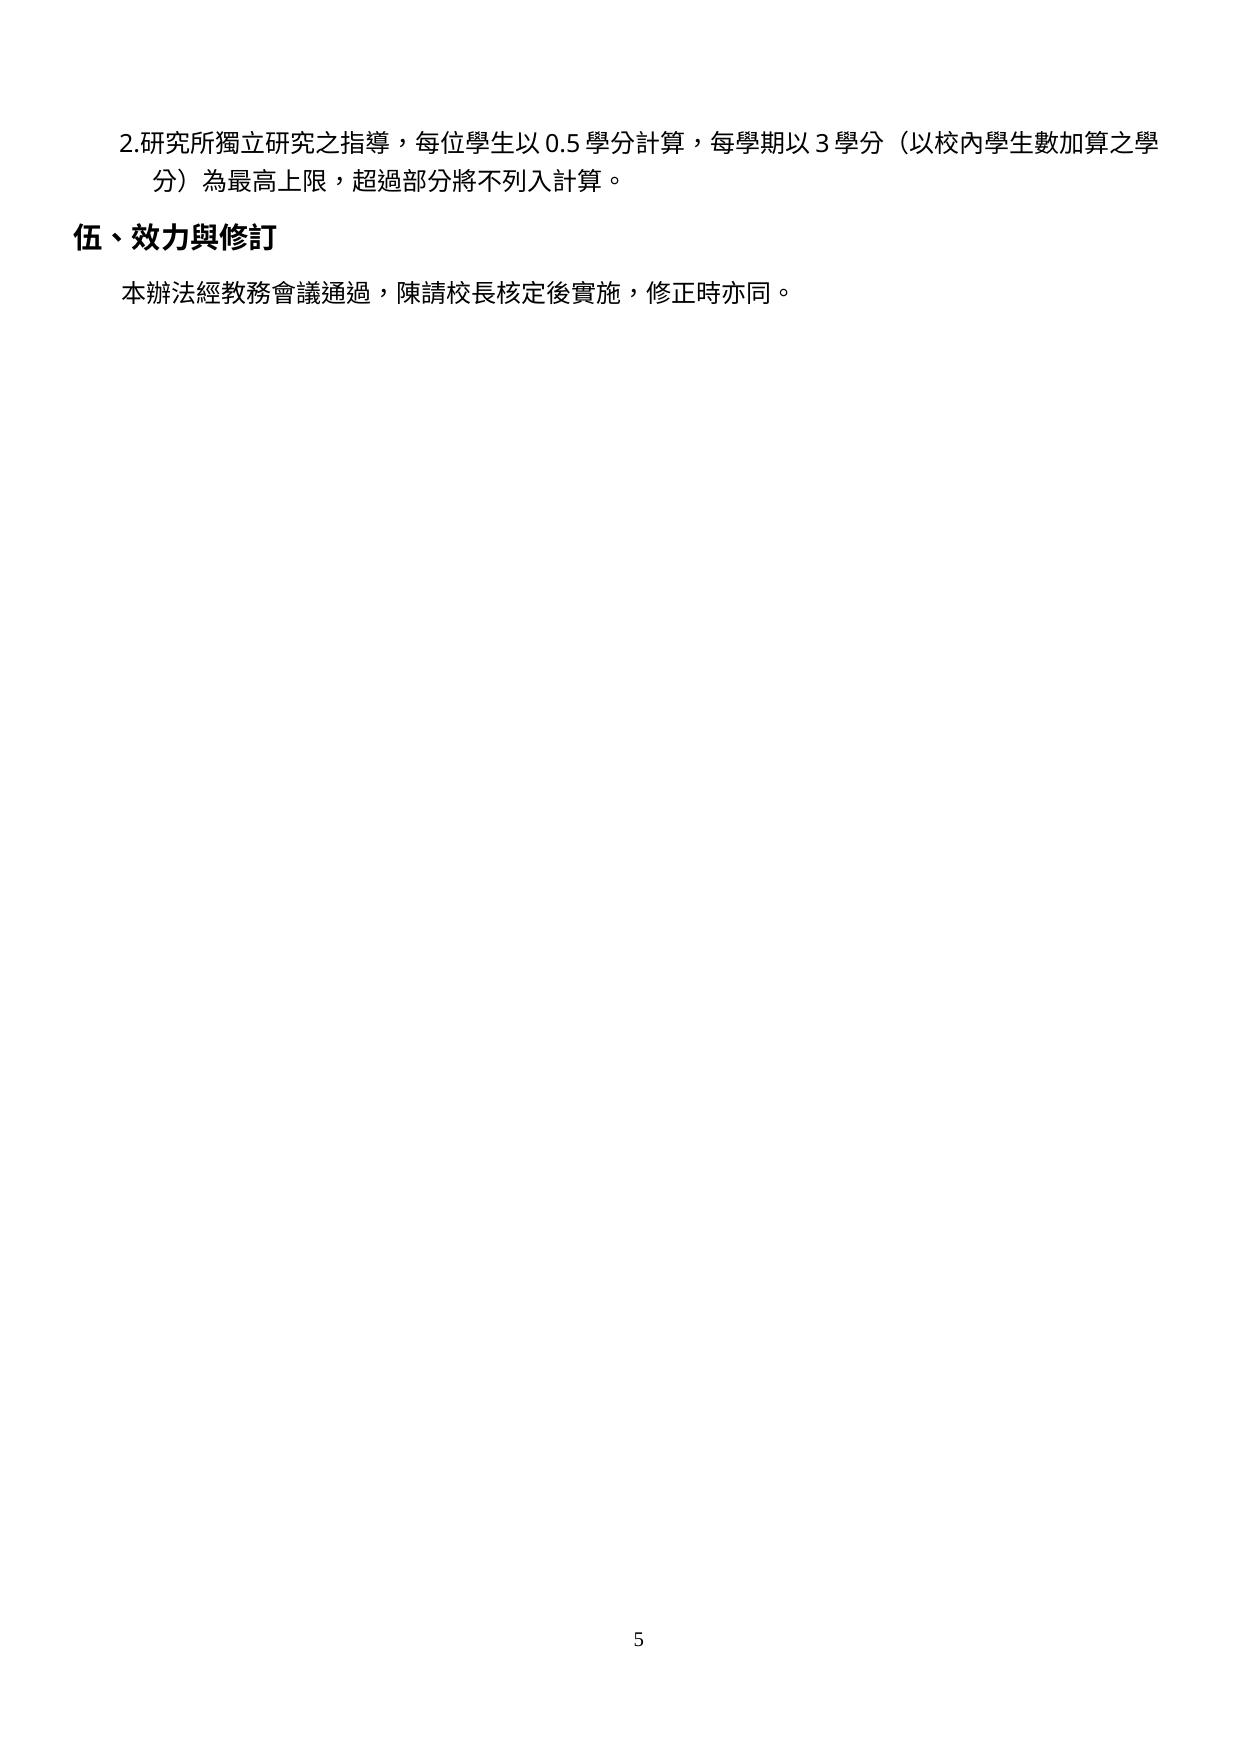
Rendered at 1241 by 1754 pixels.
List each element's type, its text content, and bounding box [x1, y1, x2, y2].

text 2.研究所獨立研究之指導，每位學生以0.5學分計算，每學期以3學分（以校內學生數加算之學分）為最高上限，超過部分將不列入計算。 [119, 123, 1169, 198]
text 伍、效力與修訂 [71, 198, 1169, 273]
text 本辦法經教務會議通過，陳請校長核定後實施，修正時亦同。 [121, 273, 1169, 310]
